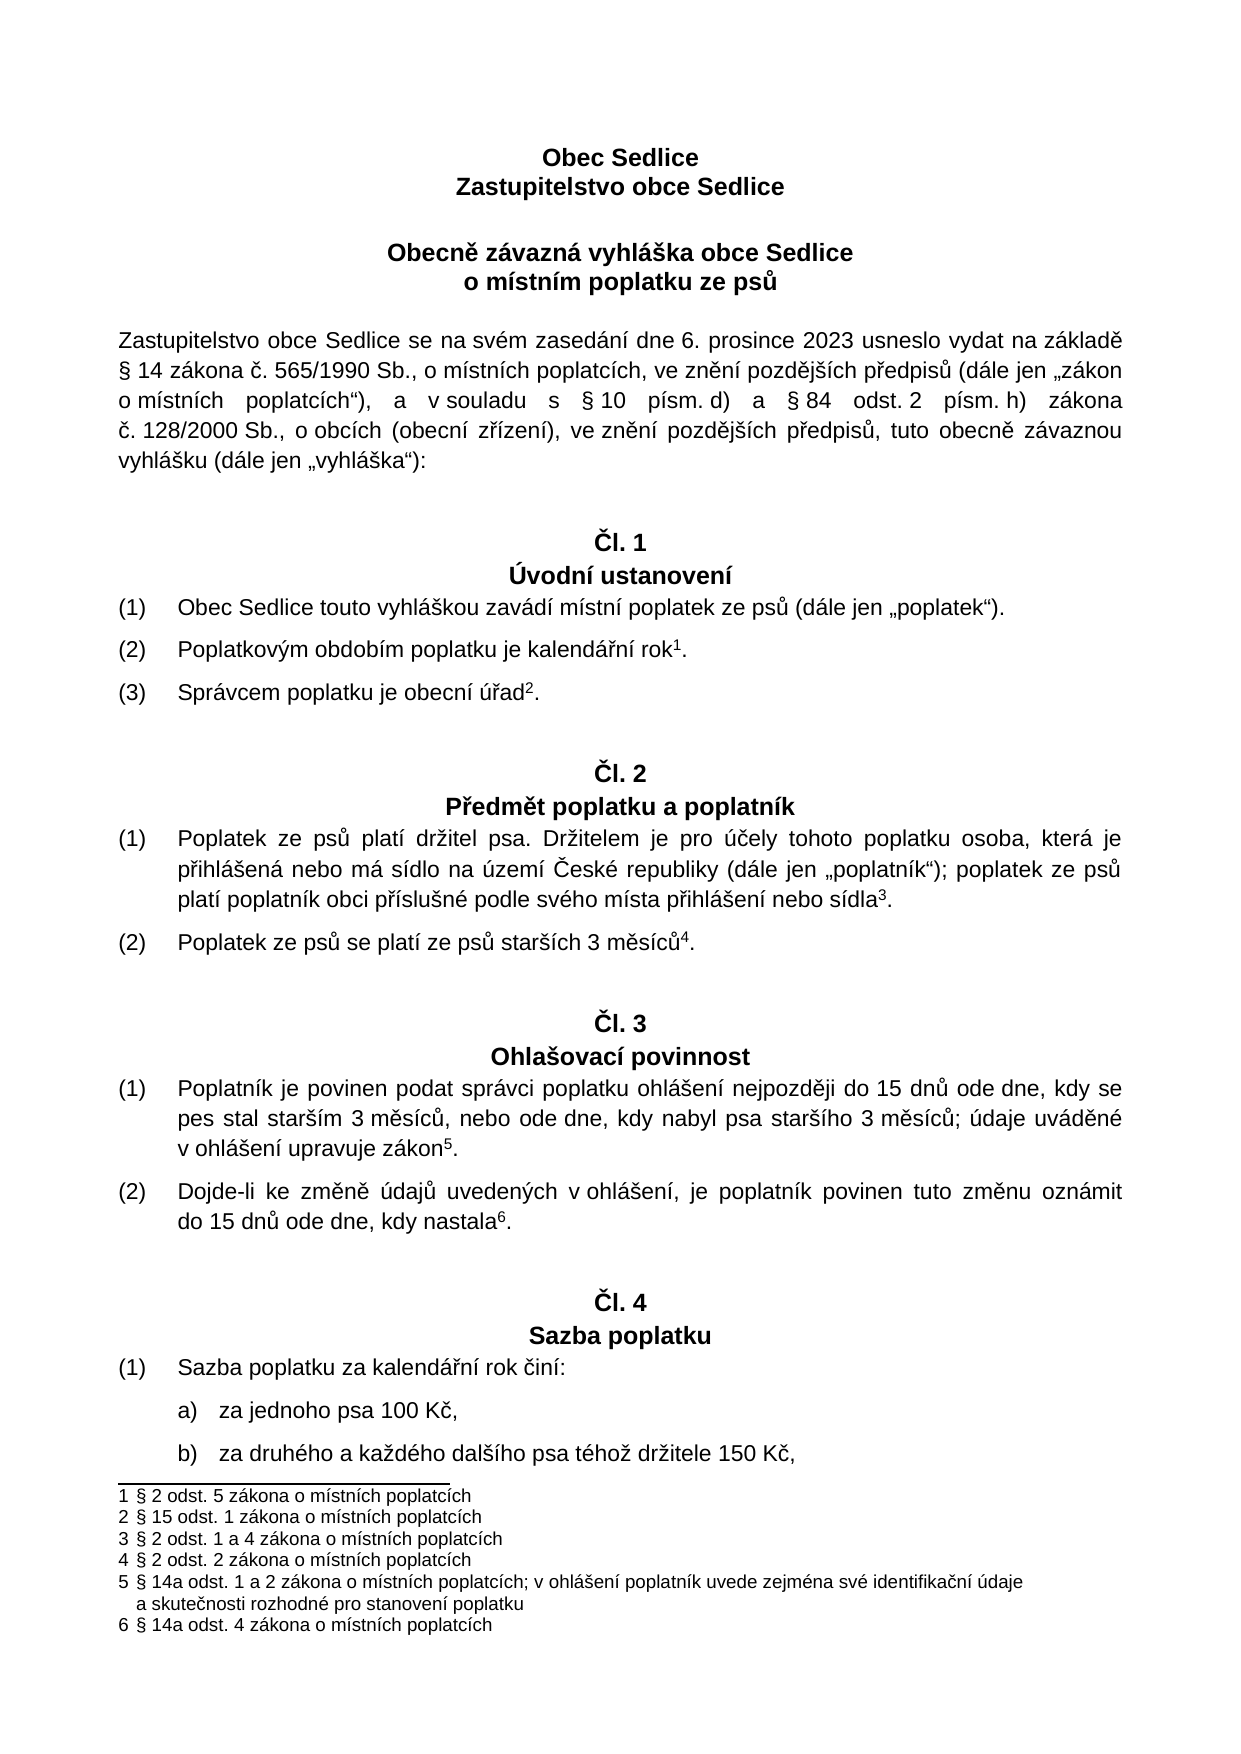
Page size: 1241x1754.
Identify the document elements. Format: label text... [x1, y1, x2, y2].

subtitle Čl. 1 Úvodní ustanovení [118, 528, 1122, 589]
list Správcem poplatku je obecní úřad. [118, 679, 1122, 706]
list § 2 odst. 2 zákona o místních poplatcích [118, 1549, 1122, 1571]
list Dojde-li ke změně údajů uvedených v ohlášení, je poplatník povinen tuto změnu oznámit do 15 dnů ode dne, kdy nastala. [118, 1178, 1122, 1234]
text Obec Sedlice Zastupitelstvo obce Sedlice [118, 143, 1122, 201]
list Poplatek ze psů platí držitel psa. Držitelem je pro účely tohoto poplatku osoba, která je přihlášená nebo má sídlo na území České republiky (dále jen „poplatník“); poplatek ze psů platí poplatník obci příslušné podle svého místa přihlášení nebo sídla. [118, 825, 1122, 912]
list Poplatník je povinen podat správci poplatku ohlášení nejpozději do 15 dnů ode dne, kdy se pes stal starším 3 měsíců, nebo ode dne, kdy nabyl psa staršího 3 měsíců; údaje uváděné v ohlášení upravuje zákon. [118, 1075, 1122, 1162]
text Zastupitelstvo obce Sedlice se na svém zasedání dne 6. prosince 2023 usneslo vydat na základě § 14 zákona č. 565/1990 Sb., o místních poplatcích, ve znění pozdějších předpisů (dále jen „zákon o místních poplatcích“), a v souladu s § 10 písm. d) a § 84 odst. 2 písm. h) zákona č. 128/2000 Sb., o obcích (obecní zřízení), ve znění pozdějších předpisů, tuto obecně závaznou vyhlášku (dále jen „vyhláška“): [118, 327, 1122, 474]
list Poplatkovým obdobím poplatku je kalendářní rok. [118, 636, 1122, 663]
subtitle Čl. 2 Předmět poplatku a poplatník [118, 759, 1122, 821]
subtitle Čl. 4 Sazba poplatku [118, 1288, 1122, 1350]
list § 15 odst. 1 zákona o místních poplatcích [118, 1506, 1122, 1528]
subtitle Čl. 3 Ohlašovací povinnost [118, 1009, 1122, 1071]
list Poplatek ze psů se platí ze psů starších 3 měsíců. [118, 928, 1122, 955]
list § 2 odst. 1 a 4 zákona o místních poplatcích [118, 1528, 1122, 1549]
list § 14a odst. 4 zákona o místních poplatcích [118, 1614, 1122, 1635]
list § 14a odst. 1 a 2 zákona o místních poplatcích; v ohlášení poplatník uvede zejména své identifikační údaje a skutečnosti rozhodné pro stanovení poplatku [118, 1571, 1122, 1614]
subtitle Obecně závazná vyhláška obce Sedlice o místním poplatku ze psů [118, 238, 1122, 295]
list § 2 odst. 5 zákona o místních poplatcích [118, 1484, 1122, 1506]
list Sazba poplatku za kalendářní rok činí: [118, 1354, 1122, 1381]
list Obec Sedlice touto vyhláškou zavádí místní poplatek ze psů (dále jen „poplatek“). [118, 594, 1122, 620]
list za jednoho psa 100 Kč, [177, 1397, 1122, 1423]
list za druhého a každého dalšího psa téhož držitele 150 Kč, [177, 1440, 1122, 1466]
